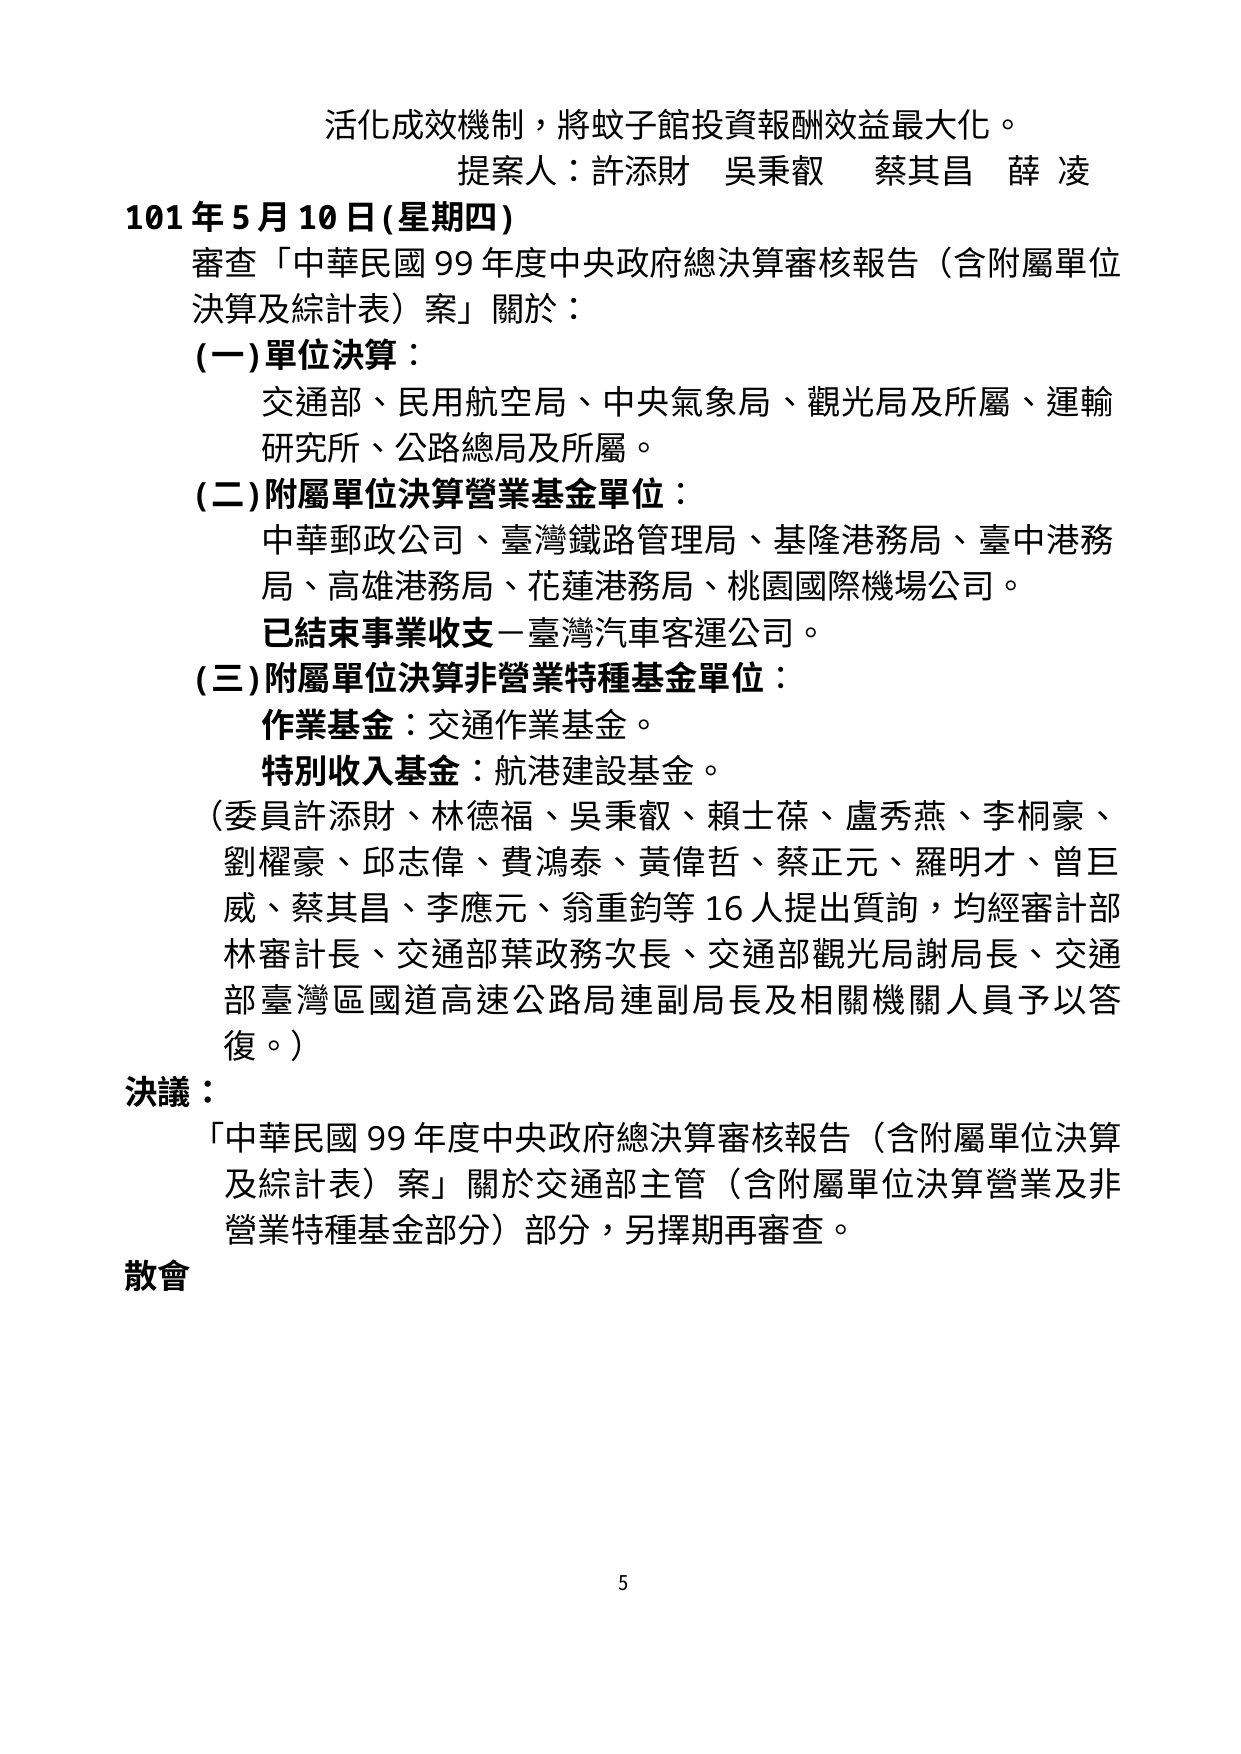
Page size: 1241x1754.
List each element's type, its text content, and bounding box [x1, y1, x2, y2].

text (三)附屬單位決算非營業特種基金單位： [191, 653, 1122, 699]
text 101年5月10日(星期四) [124, 193, 1122, 239]
text 中華郵政公司、臺灣鐵路管理局、基隆港務局、臺中港務局、高雄港務局、花蓮港務局、桃園國際機場公司。 [261, 515, 1115, 607]
text (二)附屬單位決算營業基金單位： [191, 469, 1122, 515]
text 活化成效機制，將蚊子館投資報酬效益最大化。 [257, 101, 1122, 147]
text (一)單位決算： [191, 331, 1122, 377]
text 審查「中華民國99年度中央政府總決算審核報告（含附屬單位決算及綜計表）案」關於： [191, 239, 1122, 331]
text 特別收入基金：航港建設基金。 [261, 745, 1115, 791]
text 散會 [124, 1252, 1122, 1298]
text 交通部、民用航空局、中央氣象局、觀光局及所屬、運輸研究所、公路總局及所屬。 [261, 377, 1115, 469]
text 提案人：許添財 吳秉叡 蔡其昌 薛 凌 [124, 147, 1122, 193]
text 決議： [124, 1068, 1122, 1114]
text 已結束事業收支－臺灣汽車客運公司。 [261, 607, 1115, 653]
text 「中華民國99年度中央政府總決算審核報告（含附屬單位決算及綜計表）案」關於交通部主管（含附屬單位決算營業及非營業特種基金部分）部分，另擇期再審查。 [191, 1114, 1122, 1252]
text （委員許添財、林德福、吳秉叡、賴士葆、盧秀燕、李桐豪、劉櫂豪、邱志偉、費鴻泰、黃偉哲、蔡正元、羅明才、曾巨威、蔡其昌、李應元、翁重鈞等16人提出質詢，均經審計部林審計長、交通部葉政務次長、交通部觀光局謝局長、交通部臺灣區國道高速公路局連副局長及相關機關人員予以答復。） [190, 791, 1122, 1068]
text 作業基金：交通作業基金。 [261, 699, 1115, 745]
